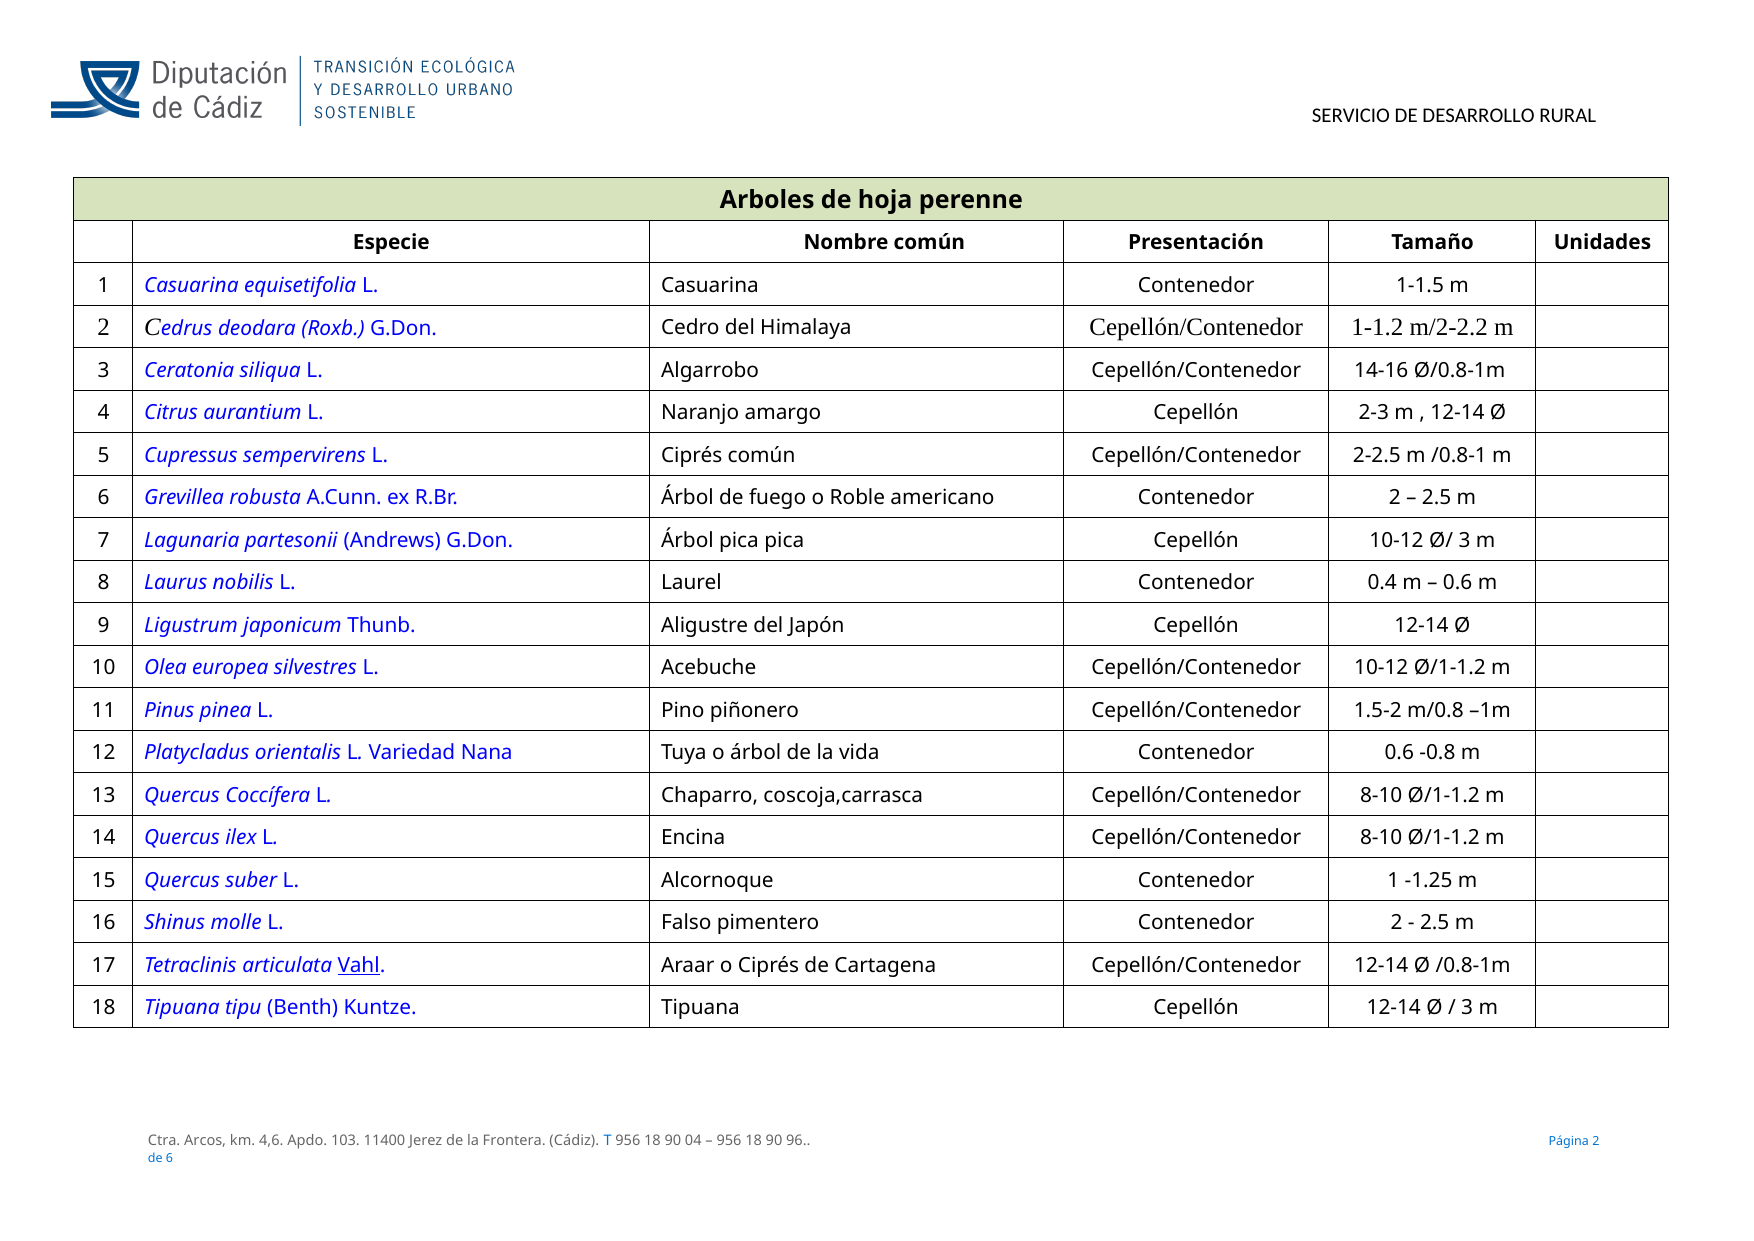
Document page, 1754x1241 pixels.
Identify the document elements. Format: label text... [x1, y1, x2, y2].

table_cell 2-3 m , 12-14 Ø [1329, 391, 1535, 432]
table_cell Grevillea robusta A.Cunn. ex R.Br. [133, 476, 649, 517]
table_cell Pino piñonero [650, 688, 1063, 730]
table_cell Tuya o árbol de la vida [650, 731, 1063, 772]
table_cell [1536, 391, 1668, 432]
table_cell 1 [74, 263, 132, 305]
table_cell Nombre común [650, 221, 1063, 262]
table_cell [1536, 731, 1668, 772]
table_cell Cepellón/Contenedor [1064, 943, 1328, 985]
table_cell Tamaño [1329, 221, 1535, 262]
table_cell Chaparro, coscoja,carrasca [650, 773, 1063, 815]
table_cell 2 - 2.5 m [1329, 901, 1535, 942]
table_cell [1536, 901, 1668, 942]
table_cell 12 [74, 731, 132, 772]
table_cell Especie [133, 221, 649, 262]
table_cell Contenedor [1064, 263, 1328, 305]
table_cell Cepellón/Contenedor [1064, 773, 1328, 815]
table_cell 5 [74, 433, 132, 475]
table_cell Acebuche [650, 646, 1063, 687]
table_cell [1536, 773, 1668, 815]
table_cell Cedro del Himalaya [650, 306, 1063, 347]
table_cell Platycladus orientalis L. Variedad Nana [133, 731, 649, 772]
table_cell Lagunaria partesonii (Andrews) G.Don. [133, 518, 649, 560]
table_cell Laurel [650, 561, 1063, 602]
table_cell [74, 221, 132, 262]
table_cell 12-14 Ø [1329, 603, 1535, 645]
table_cell Ciprés común [650, 433, 1063, 475]
table_cell [1536, 943, 1668, 985]
table_cell 9 [74, 603, 132, 645]
table_cell Tipuana tipu (Benth) Kuntze. [133, 986, 649, 1027]
table_cell 1-1.2 m/2-2.2 m [1329, 306, 1535, 347]
table_cell 10-12 Ø/ 3 m [1329, 518, 1535, 560]
table_cell 14 [74, 816, 132, 857]
table_cell Naranjo amargo [650, 391, 1063, 432]
table_cell Encina [650, 816, 1063, 857]
table_cell 8-10 Ø/1-1.2 m [1329, 816, 1535, 857]
table_cell Contenedor [1064, 561, 1328, 602]
table_cell Falso pimentero [650, 901, 1063, 942]
table_cell Quercus Coccífera L. [133, 773, 649, 815]
table_cell 11 [74, 688, 132, 730]
table_cell Laurus nobilis L. [133, 561, 649, 602]
table_cell Tetraclinis articulata Vahl. [133, 943, 649, 985]
table_cell Citrus aurantium L. [133, 391, 649, 432]
table_cell Quercus suber L. [133, 858, 649, 900]
table_cell Cepellón/Contenedor [1064, 646, 1328, 687]
table_cell [1536, 518, 1668, 560]
table_cell [1536, 858, 1668, 900]
table_cell 10 [74, 646, 132, 687]
table_cell [1536, 348, 1668, 390]
table_cell 1.5-2 m/0.8 –1m [1329, 688, 1535, 730]
table_cell [1536, 306, 1668, 347]
table_cell Cepellón/Contenedor [1064, 306, 1328, 347]
table_cell 8 [74, 561, 132, 602]
table_cell Cepellón [1064, 391, 1328, 432]
table_cell 17 [74, 943, 132, 985]
table_cell Cepellón/Contenedor [1064, 348, 1328, 390]
table_cell Árbol de fuego o Roble americano [650, 476, 1063, 517]
table_cell Cepellón [1064, 986, 1328, 1027]
table_cell Olea europea silvestres L. [133, 646, 649, 687]
table_cell 14-16 Ø/0.8-1m [1329, 348, 1535, 390]
table_cell [1536, 646, 1668, 687]
table_cell 12-14 Ø / 3 m [1329, 986, 1535, 1027]
picture [51, 54, 523, 126]
table_cell Aligustre del Japón [650, 603, 1063, 645]
table_cell 1-1.5 m [1329, 263, 1535, 305]
table_cell Cedrus deodara (Roxb.) G.Don. [133, 306, 649, 347]
table_cell Cupressus sempervirens L. [133, 433, 649, 475]
table_cell Algarrobo [650, 348, 1063, 390]
table_cell [1536, 476, 1668, 517]
table_cell Ceratonia siliqua L. [133, 348, 649, 390]
table_cell 0.6 -0.8 m [1329, 731, 1535, 772]
table_cell 10-12 Ø/1-1.2 m [1329, 646, 1535, 687]
table_cell Araar o Ciprés de Cartagena [650, 943, 1063, 985]
table_cell Cepellón/Contenedor [1064, 816, 1328, 857]
table_cell 7 [74, 518, 132, 560]
table_cell [1536, 603, 1668, 645]
table_cell [1536, 433, 1668, 475]
table_cell [1536, 263, 1668, 305]
table_cell 13 [74, 773, 132, 815]
table_cell Pinus pinea L. [133, 688, 649, 730]
table_cell 0.4 m – 0.6 m [1329, 561, 1535, 602]
table_header Arboles de hoja perenne [74, 178, 1668, 220]
table_cell Contenedor [1064, 858, 1328, 900]
table_cell Tipuana [650, 986, 1063, 1027]
table_cell Cepellón/Contenedor [1064, 688, 1328, 730]
table_cell 4 [74, 391, 132, 432]
table_cell Contenedor [1064, 731, 1328, 772]
table_cell Ligustrum japonicum Thunb. [133, 603, 649, 645]
table_cell 2-2.5 m /0.8-1 m [1329, 433, 1535, 475]
table_cell [1536, 561, 1668, 602]
table_cell 3 [74, 348, 132, 390]
table_cell 2 [74, 306, 132, 347]
table_cell 12-14 Ø /0.8-1m [1329, 943, 1535, 985]
table_cell Casuarina [650, 263, 1063, 305]
table_cell 8-10 Ø/1-1.2 m [1329, 773, 1535, 815]
table_cell [1536, 986, 1668, 1027]
table_cell Cepellón [1064, 518, 1328, 560]
table_cell Casuarina equisetifolia L. [133, 263, 649, 305]
table_cell Árbol pica pica [650, 518, 1063, 560]
table_cell 18 [74, 986, 132, 1027]
table_cell 2 – 2.5 m [1329, 476, 1535, 517]
table_cell Presentación [1064, 221, 1328, 262]
table_cell Cepellón [1064, 603, 1328, 645]
table_cell Cepellón/Contenedor [1064, 433, 1328, 475]
table_cell Shinus molle L. [133, 901, 649, 942]
table_cell 16 [74, 901, 132, 942]
table_cell Contenedor [1064, 476, 1328, 517]
table_cell Unidades [1536, 221, 1668, 262]
table_cell [1536, 816, 1668, 857]
table_cell 15 [74, 858, 132, 900]
table_cell 6 [74, 476, 132, 517]
table_cell Quercus ilex L. [133, 816, 649, 857]
table_cell [1536, 688, 1668, 730]
table_cell Contenedor [1064, 901, 1328, 942]
table_cell Alcornoque [650, 858, 1063, 900]
table_cell 1 -1.25 m [1329, 858, 1535, 900]
